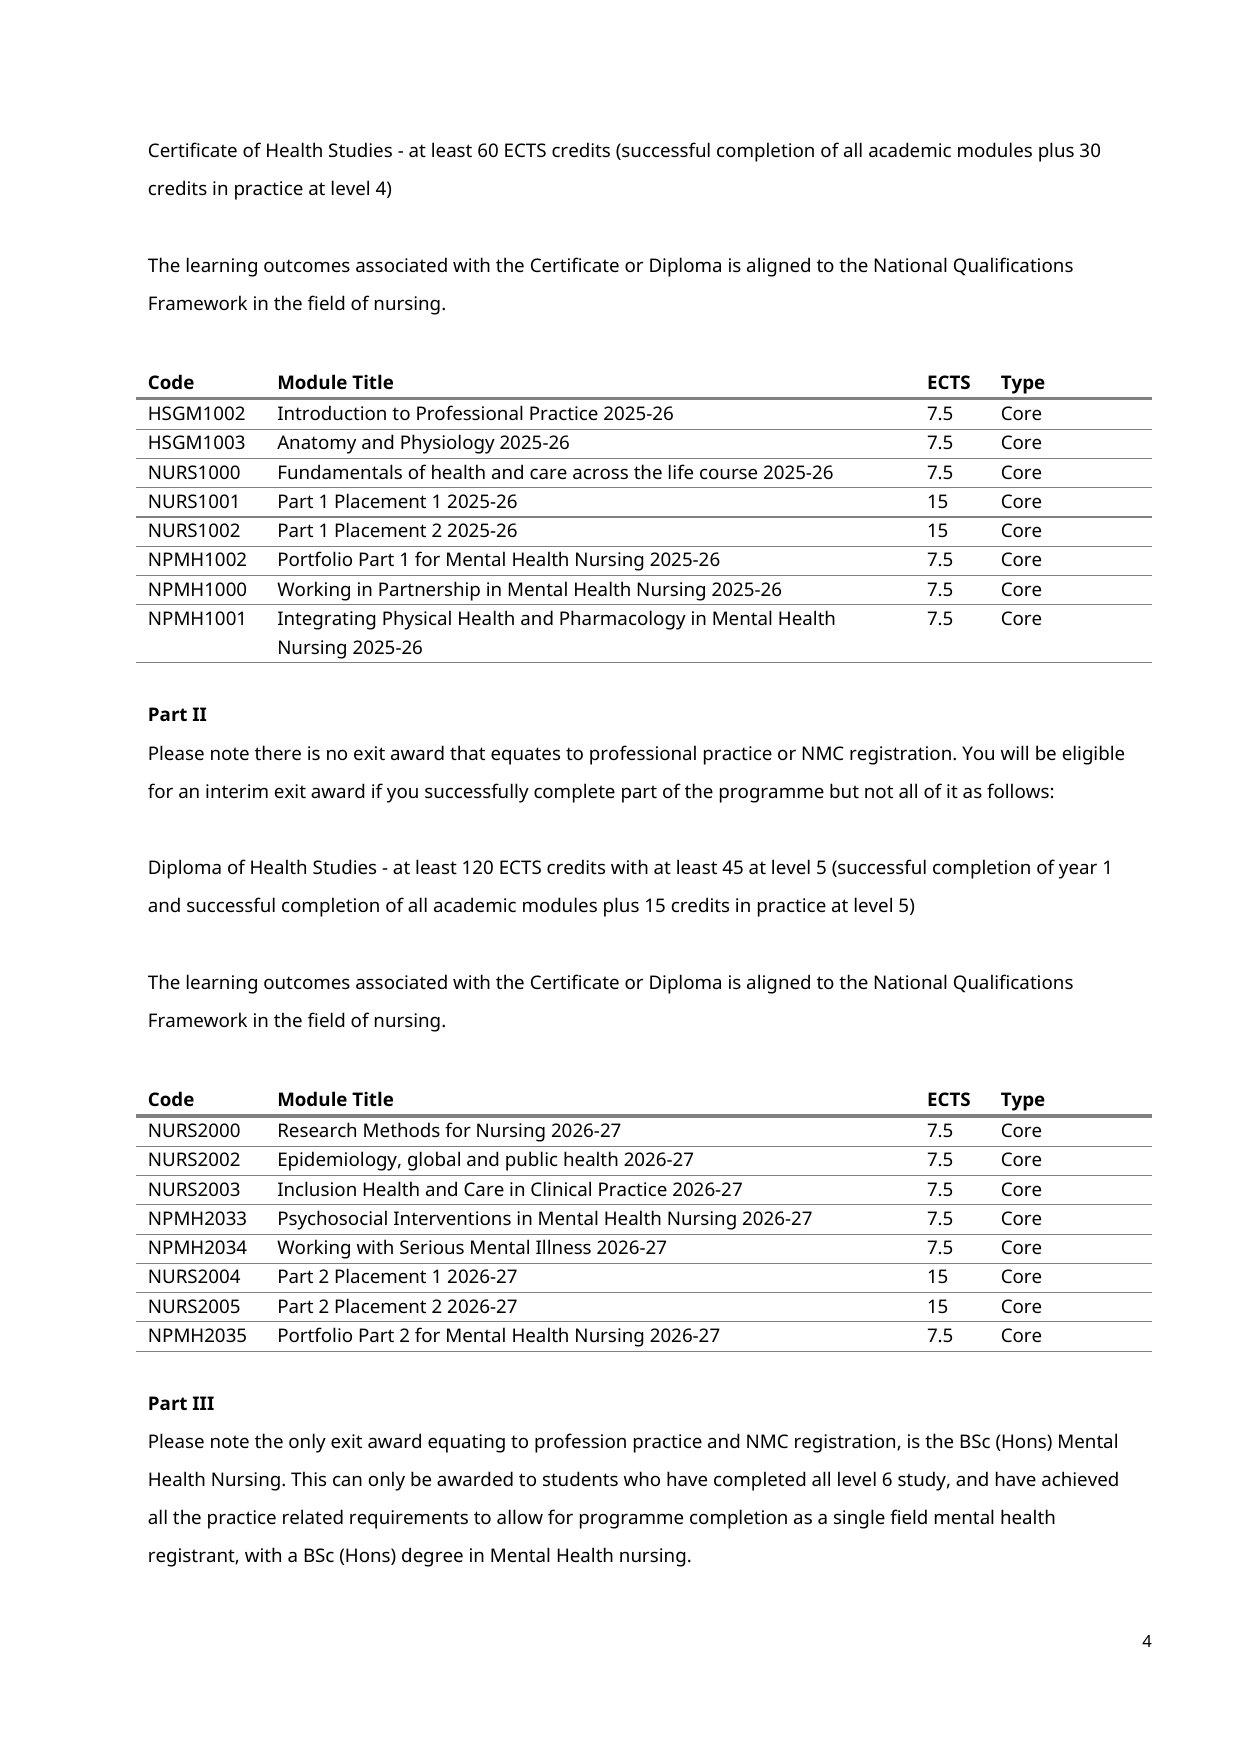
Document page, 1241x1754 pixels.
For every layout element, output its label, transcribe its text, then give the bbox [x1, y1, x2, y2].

table_cell Fundamentals of health and care across the life course 2025-26 [266, 459, 916, 487]
table_cell Core [989, 488, 1152, 516]
table_cell 7.5 [916, 1235, 989, 1263]
table_cell Portfolio Part 2 for Mental Health Nursing 2026-27 [266, 1322, 916, 1351]
table_cell NURS1002 [136, 518, 266, 546]
table_cell Core [989, 605, 1152, 662]
table_cell Anatomy and Physiology 2025-26 [266, 430, 916, 458]
table_cell 7.5 [916, 605, 989, 662]
table_cell Core [989, 1235, 1152, 1263]
table_cell ECTS [916, 369, 989, 397]
table_cell Code [136, 1086, 266, 1114]
table_cell HSGM1002 [136, 400, 266, 429]
table_cell HSGM1003 [136, 430, 266, 458]
table_cell NURS2003 [136, 1176, 266, 1204]
table_cell Core [989, 576, 1152, 604]
table_cell Research Methods for Nursing 2026-27 [266, 1118, 916, 1146]
table_cell ECTS [916, 1086, 989, 1114]
table_cell Inclusion Health and Care in Clinical Practice 2026-27 [266, 1176, 916, 1204]
table_cell Part II Please note there is no exit award that equates to professional practice or NMC registration. You will be eligible for an interim exit award if you successfully complete part of the programme but not all of it as follows: Diploma of Health Studies - at least 120 ECTS credits with at least 45 at level 5 (successful completion of year 1 and successful completion of all academic modules plus 15 credits in practice at level 5) The learning outcomes associated with the Certificate or Diploma is aligned to the National Qualifications Framework in the field of nursing. [136, 663, 1152, 1086]
table_cell 15 [916, 488, 989, 516]
table_cell Core [989, 1118, 1152, 1146]
table_cell NPMH2034 [136, 1235, 266, 1263]
table_cell Core [989, 518, 1152, 546]
table_cell NPMH1002 [136, 547, 266, 575]
table_cell Working with Serious Mental Illness 2026-27 [266, 1235, 916, 1263]
table_cell Core [989, 400, 1152, 429]
table_cell NPMH2033 [136, 1205, 266, 1233]
table_cell 15 [916, 518, 989, 546]
table_header Certificate of Health Studies - at least 60 ECTS credits (successful completion of all academic modules plus 30 credits in practice at level 4) The learning outcomes associated with the Certificate or Diploma is aligned to the National Qualifications Framework in the field of nursing. [136, 99, 1152, 369]
table_cell Core [989, 547, 1152, 575]
table_cell 15 [916, 1264, 989, 1292]
table_cell NURS1000 [136, 459, 266, 487]
table_cell NURS2004 [136, 1264, 266, 1292]
table_cell Type [989, 369, 1152, 397]
table_cell 7.5 [916, 1147, 989, 1175]
table_cell NURS1001 [136, 488, 266, 516]
table_cell 7.5 [916, 1118, 989, 1146]
table_cell NPMH1001 [136, 605, 266, 662]
table_cell Portfolio Part 1 for Mental Health Nursing 2025-26 [266, 547, 916, 575]
table_cell NURS2000 [136, 1118, 266, 1146]
table_cell 7.5 [916, 400, 989, 429]
table_cell Part III Please note the only exit award equating to profession practice and NMC registration, is the BSc (Hons) Mental Health Nursing. This can only be awarded to students who have completed all level 6 study, and have achieved all the practice related requirements to allow for programme completion as a single field mental health registrant, with a BSc (Hons) degree in Mental Health nursing. [136, 1352, 1152, 1606]
table_cell Working in Partnership in Mental Health Nursing 2025-26 [266, 576, 916, 604]
table_cell 7.5 [916, 1176, 989, 1204]
table_cell 7.5 [916, 1322, 989, 1351]
table_cell Part 2 Placement 2 2026-27 [266, 1293, 916, 1321]
table_cell Epidemiology, global and public health 2026-27 [266, 1147, 916, 1175]
table_cell NURS2002 [136, 1147, 266, 1175]
table_cell Part 2 Placement 1 2026-27 [266, 1264, 916, 1292]
table_cell Core [989, 1264, 1152, 1292]
table_cell 7.5 [916, 1205, 989, 1233]
table_cell Type [989, 1086, 1152, 1114]
table_cell 7.5 [916, 459, 989, 487]
table_cell 15 [916, 1293, 989, 1321]
table_cell Core [989, 1205, 1152, 1233]
table_cell Part 1 Placement 1 2025-26 [266, 488, 916, 516]
table_cell NPMH1000 [136, 576, 266, 604]
table_cell Psychosocial Interventions in Mental Health Nursing 2026-27 [266, 1205, 916, 1233]
table_cell Core [989, 1176, 1152, 1204]
table_cell Core [989, 459, 1152, 487]
table_cell 7.5 [916, 576, 989, 604]
table_cell Core [989, 1293, 1152, 1321]
table_cell Core [989, 1322, 1152, 1351]
table_cell Module Title [266, 369, 916, 397]
table_cell 7.5 [916, 547, 989, 575]
table_cell Module Title [266, 1086, 916, 1114]
table_cell Core [989, 430, 1152, 458]
table_cell 7.5 [916, 430, 989, 458]
table_cell NPMH2035 [136, 1322, 266, 1351]
table_cell Part 1 Placement 2 2025-26 [266, 518, 916, 546]
table_cell Introduction to Professional Practice 2025-26 [266, 400, 916, 429]
table_cell Integrating Physical Health and Pharmacology in Mental Health Nursing 2025-26 [266, 605, 916, 662]
table_cell NURS2005 [136, 1293, 266, 1321]
table_cell Code [136, 369, 266, 397]
table_cell Core [989, 1147, 1152, 1175]
